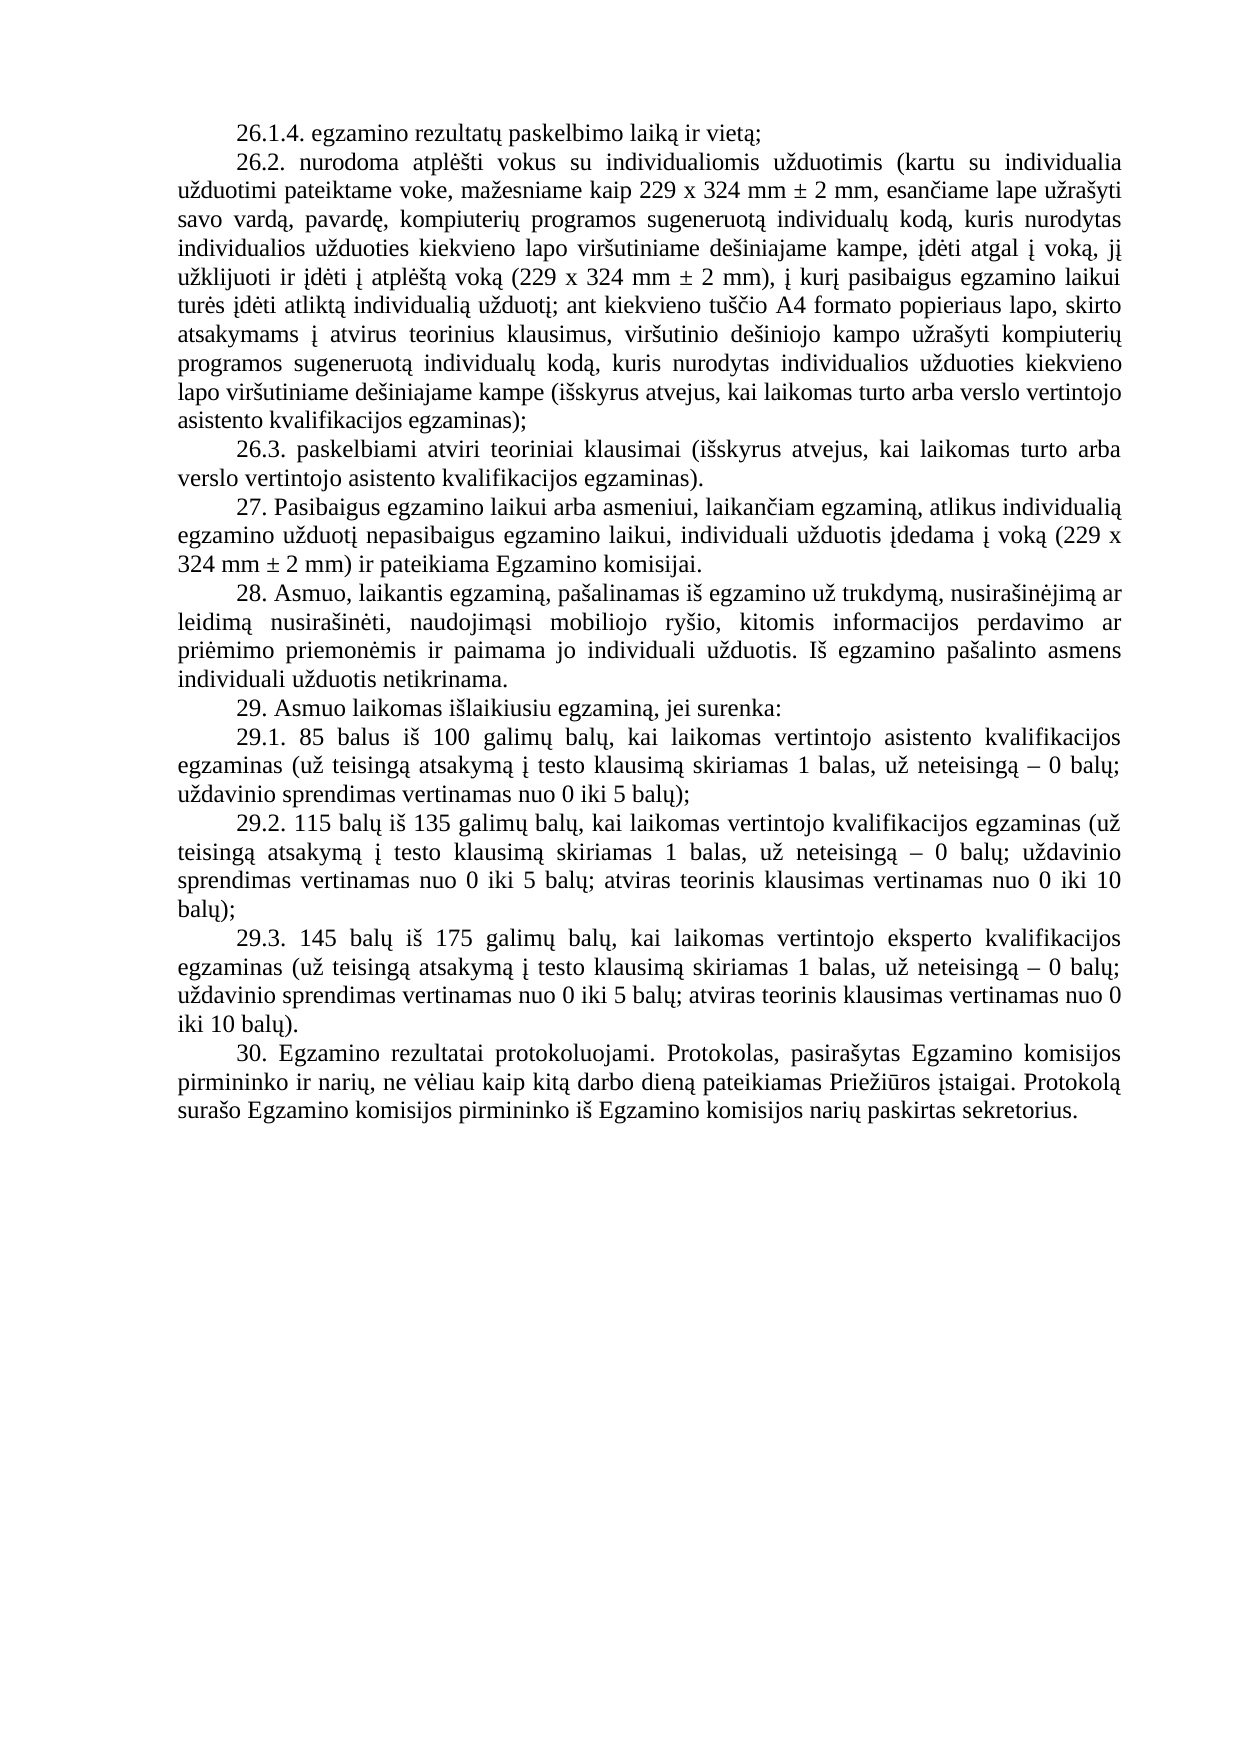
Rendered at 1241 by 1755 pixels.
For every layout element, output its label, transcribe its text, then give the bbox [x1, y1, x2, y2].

text 29.1. 85 balus iš 100 galimų balų, kai laikomas vertintojo asistento kvalifikacijos egzaminas (už teisingą atsakymą į testo klausimą skiriamas 1 balas, už neteisingą – 0 balų; uždavinio sprendimas vertinamas nuo 0 iki 5 balų); [177, 722, 1122, 808]
text 27. Pasibaigus egzamino laikui arba asmeniui, laikančiam egzaminą, atlikus individualią egzamino užduotį nepasibaigus egzamino laikui, individuali užduotis įdedama į voką (229 x 324 mm ± 2 mm) ir pateikiama Egzamino komisijai. [177, 492, 1122, 578]
text 26.2. nurodoma atplėšti vokus su individualiomis užduotimis (kartu su individualia užduotimi pateiktame voke, mažesniame kaip 229 x 324 mm ± 2 mm, esančiame lape užrašyti savo vardą, pavardę, kompiuterių programos sugeneruotą individualų kodą, kuris nurodytas individualios užduoties kiekvieno lapo viršutiniame dešiniajame kampe, įdėti atgal į voką, jį užklijuoti ir įdėti į atplėštą voką (229 x 324 mm ± 2 mm), į kurį pasibaigus egzamino laikui turės įdėti atliktą individualią užduotį; ant kiekvieno tuščio A4 formato popieriaus lapo, skirto atsakymams į atvirus teorinius klausimus, viršutinio dešiniojo kampo užrašyti kompiuterių programos sugeneruotą individualų kodą, kuris nurodytas individualios užduoties kiekvieno lapo viršutiniame dešiniajame kampe (išskyrus atvejus, kai laikomas turto arba verslo vertintojo asistento kvalifikacijos egzaminas); [177, 147, 1122, 434]
text 26.1.4. egzamino rezultatų paskelbimo laiką ir vietą; [177, 118, 1122, 147]
text 30. Egzamino rezultatai protokoluojami. Protokolas, pasirašytas Egzamino komisijos pirmininko ir narių, ne vėliau kaip kitą darbo dieną pateikiamas Priežiūros įstaigai. Protokolą surašo Egzamino komisijos pirmininko iš Egzamino komisijos narių paskirtas sekretorius. [177, 1038, 1122, 1124]
text 29.2. 115 balų iš 135 galimų balų, kai laikomas vertintojo kvalifikacijos egzaminas (už teisingą atsakymą į testo klausimą skiriamas 1 balas, už neteisingą – 0 balų; uždavinio sprendimas vertinamas nuo 0 iki 5 balų; atviras teorinis klausimas vertinamas nuo 0 iki 10 balų); [177, 808, 1122, 923]
text 26.3. paskelbiami atviri teoriniai klausimai (išskyrus atvejus, kai laikomas turto arba verslo vertintojo asistento kvalifikacijos egzaminas). [177, 434, 1122, 492]
text 29. Asmuo laikomas išlaikiusiu egzaminą, jei surenka: [177, 693, 1122, 722]
text 28. Asmuo, laikantis egzaminą, pašalinamas iš egzamino už trukdymą, nusirašinėjimą ar leidimą nusirašinėti, naudojimąsi mobiliojo ryšio, kitomis informacijos perdavimo ar priėmimo priemonėmis ir paimama jo individuali užduotis. Iš egzamino pašalinto asmens individuali užduotis netikrinama. [177, 578, 1122, 693]
text 29.3. 145 balų iš 175 galimų balų, kai laikomas vertintojo eksperto kvalifikacijos egzaminas (už teisingą atsakymą į testo klausimą skiriamas 1 balas, už neteisingą – 0 balų; uždavinio sprendimas vertinamas nuo 0 iki 5 balų; atviras teorinis klausimas vertinamas nuo 0 iki 10 balų). [177, 923, 1122, 1038]
